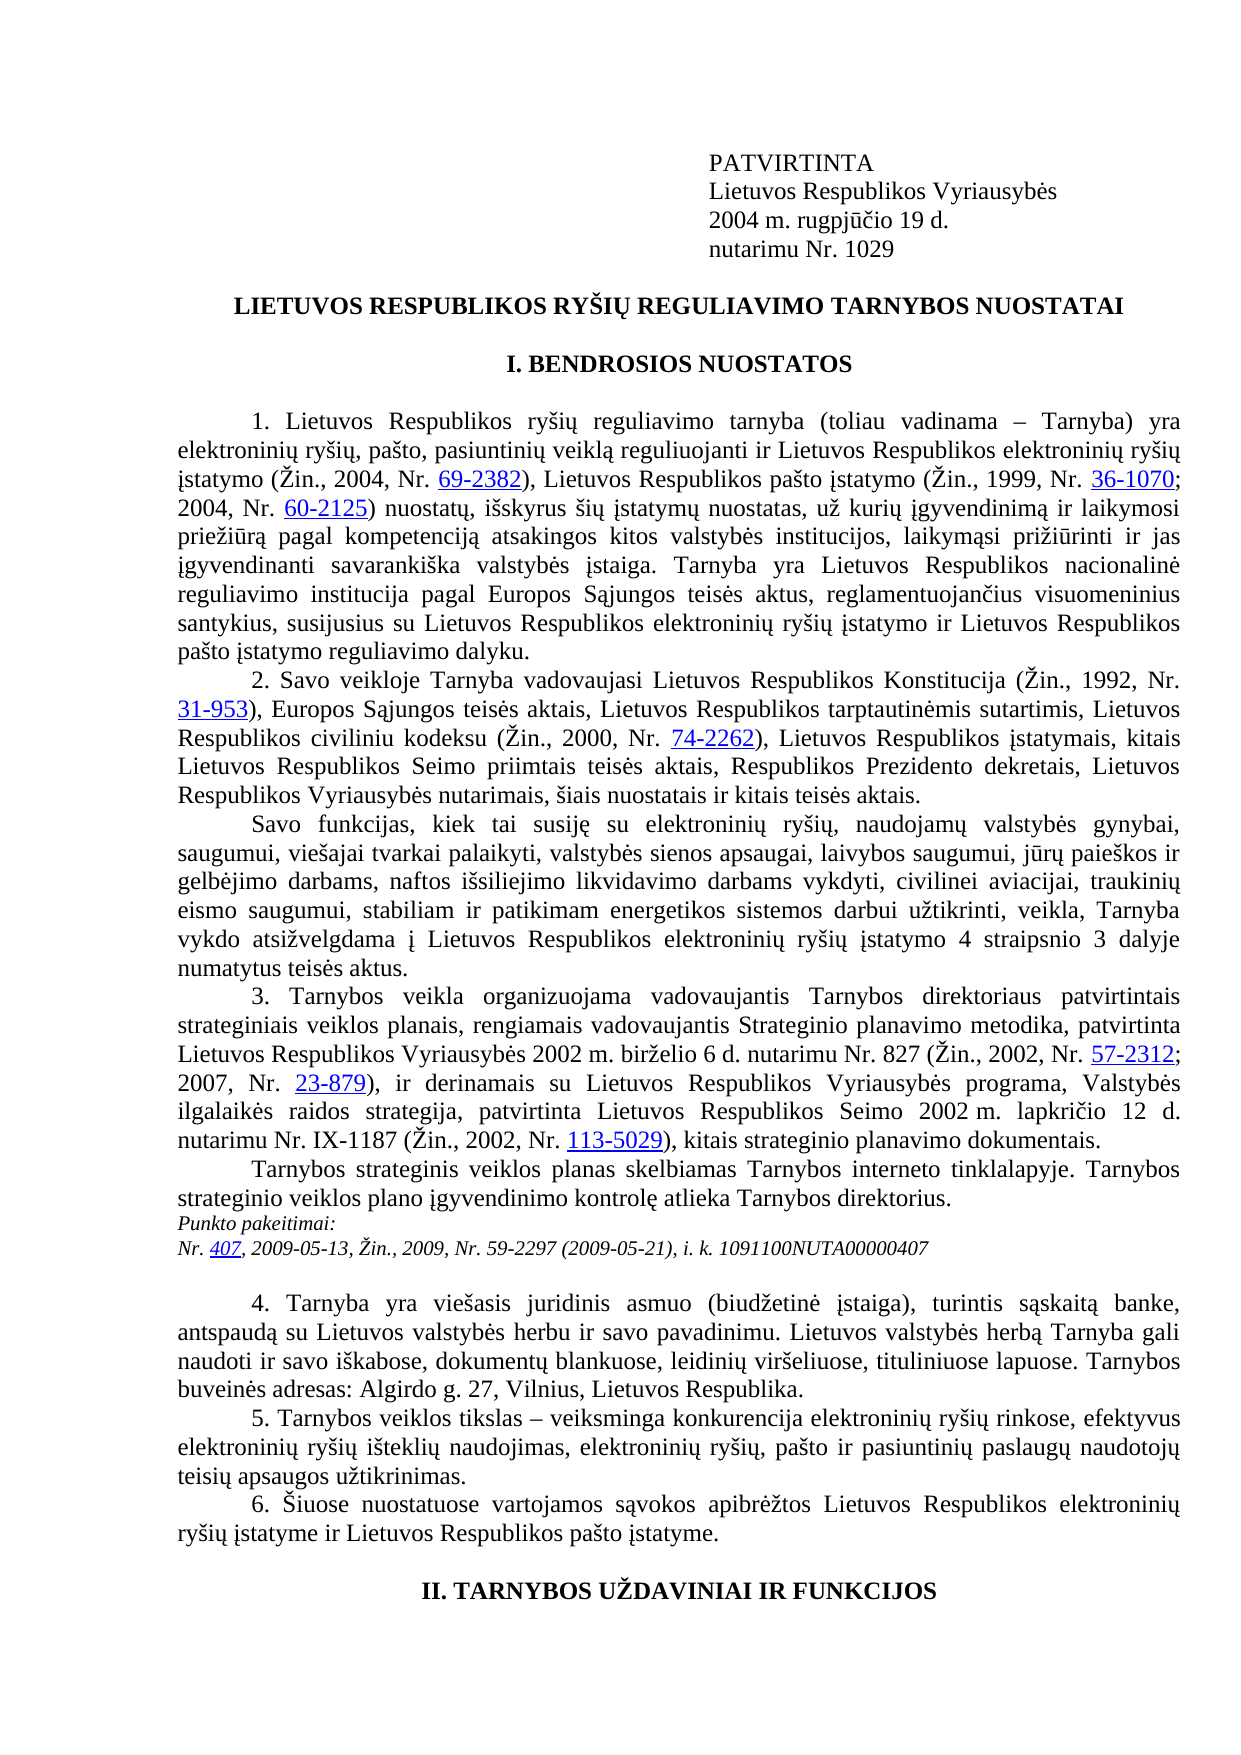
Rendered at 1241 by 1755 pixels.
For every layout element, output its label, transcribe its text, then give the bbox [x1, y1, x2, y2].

text 1. Lietuvos Respublikos ryšių reguliavimo tarnyba (toliau vadinama – Tarnyba) yra elektroninių ryšių, pašto, pasiuntinių veiklą reguliuojanti ir Lietuvos Respublikos elektroninių ryšių įstatymo (Žin., 2004, Nr. 69-2382), Lietuvos Respublikos pašto įstatymo (Žin., 1999, Nr. 36-1070; 2004, Nr. 60-2125) nuostatų, išskyrus šių įstatymų nuostatas, už kurių įgyvendinimą ir laikymosi priežiūrą pagal kompetenciją atsakingos kitos valstybės institucijos, laikymąsi prižiūrinti ir jas įgyvendinanti savarankiška valstybės įstaiga. Tarnyba yra Lietuvos Respublikos nacionalinė reguliavimo institucija pagal Europos Sąjungos teisės aktus, reglamentuojančius visuomeninius santykius, susijusius su Lietuvos Respublikos elektroninių ryšių įstatymo ir Lietuvos Respublikos pašto įstatymo reguliavimo dalyku. [177, 406, 1181, 665]
text PATVIRTINTA [177, 148, 1181, 176]
text II. TARNYBOS UŽDAVINIAI IR FUNKCIJOS [177, 1576, 1181, 1604]
text 2. Savo veikloje Tarnyba vadovaujasi Lietuvos Respublikos Konstitucija (Žin., 1992, Nr. 31-953), Europos Sąjungos teisės aktais, Lietuvos Respublikos tarptautinėmis sutartimis, Lietuvos Respublikos civiliniu kodeksu (Žin., 2000, Nr. 74-2262), Lietuvos Respublikos įstatymais, kitais Lietuvos Respublikos Seimo priimtais teisės aktais, Respublikos Prezidento dekretais, Lietuvos Respublikos Vyriausybės nutarimais, šiais nuostatais ir kitais teisės aktais. [177, 665, 1181, 809]
text 5. Tarnybos veiklos tikslas – veiksminga konkurencija elektroninių ryšių rinkose, efektyvus elektroninių ryšių išteklių naudojimas, elektroninių ryšių, pašto ir pasiuntinių paslaugų naudotojų teisių apsaugos užtikrinimas. [177, 1403, 1181, 1489]
text 4. Tarnyba yra viešasis juridinis asmuo (biudžetinė įstaiga), turintis sąskaitą banke, antspaudą su Lietuvos valstybės herbu ir savo pavadinimu. Lietuvos valstybės herbą Tarnyba gali naudoti ir savo iškabose, dokumentų blankuose, leidinių viršeliuose, tituliniuose lapuose. Tarnybos buveinės adresas: Algirdo g. 27, Vilnius, Lietuvos Respublika. [177, 1288, 1181, 1403]
text Lietuvos Respublikos Vyriausybės [177, 176, 1181, 205]
text Punkto pakeitimai: [177, 1211, 1181, 1235]
text 2004 m. rugpjūčio 19 d. [177, 205, 1181, 234]
text I. BENDROSIOS NUOSTATOS [177, 349, 1181, 378]
text nutarimu Nr. 1029 [177, 234, 1181, 263]
text Tarnybos strateginis veiklos planas skelbiamas Tarnybos interneto tinklalapyje. Tarnybos strateginio veiklos plano įgyvendinimo kontrolę atlieka Tarnybos direktorius. [177, 1154, 1181, 1211]
text Savo funkcijas, kiek tai susiję su elektroninių ryšių, naudojamų valstybės gynybai, saugumui, viešajai tvarkai palaikyti, valstybės sienos apsaugai, laivybos saugumui, jūrų paieškos ir gelbėjimo darbams, naftos išsiliejimo likvidavimo darbams vykdyti, civilinei aviacijai, traukinių eismo saugumui, stabiliam ir patikimam energetikos sistemos darbui užtikrinti, veikla, Tarnyba vykdo atsižvelgdama į Lietuvos Respublikos elektroninių ryšių įstatymo 4 straipsnio 3 dalyje numatytus teisės aktus. [177, 809, 1181, 981]
text 6. Šiuose nuostatuose vartojamos sąvokos apibrėžtos Lietuvos Respublikos elektroninių ryšių įstatyme ir Lietuvos Respublikos pašto įstatyme. [177, 1489, 1181, 1547]
text 3. Tarnybos veikla organizuojama vadovaujantis Tarnybos direktoriaus patvirtintais strateginiais veiklos planais, rengiamais vadovaujantis Strateginio planavimo metodika, patvirtinta Lietuvos Respublikos Vyriausybės 2002 m. birželio 6 d. nutarimu Nr. 827 (Žin., 2002, Nr. 57-2312; 2007, Nr. 23-879), ir derinamais su Lietuvos Respublikos Vyriausybės programa, Valstybės ilgalaikės raidos strategija, patvirtinta Lietuvos Respublikos Seimo 2002 m. lapkričio 12 d. nutarimu Nr. IX-1187 (Žin., 2002, Nr. 113-5029), kitais strateginio planavimo dokumentais. [177, 981, 1181, 1154]
text LIETUVOS RESPUBLIKOS RYŠIŲ REGULIAVIMO TARNYBOS NUOSTATAI [177, 291, 1181, 320]
text Nr. 407, 2009-05-13, Žin., 2009, Nr. 59-2297 (2009-05-21), i. k. 1091100NUTA00000407 [177, 1235, 1181, 1259]
